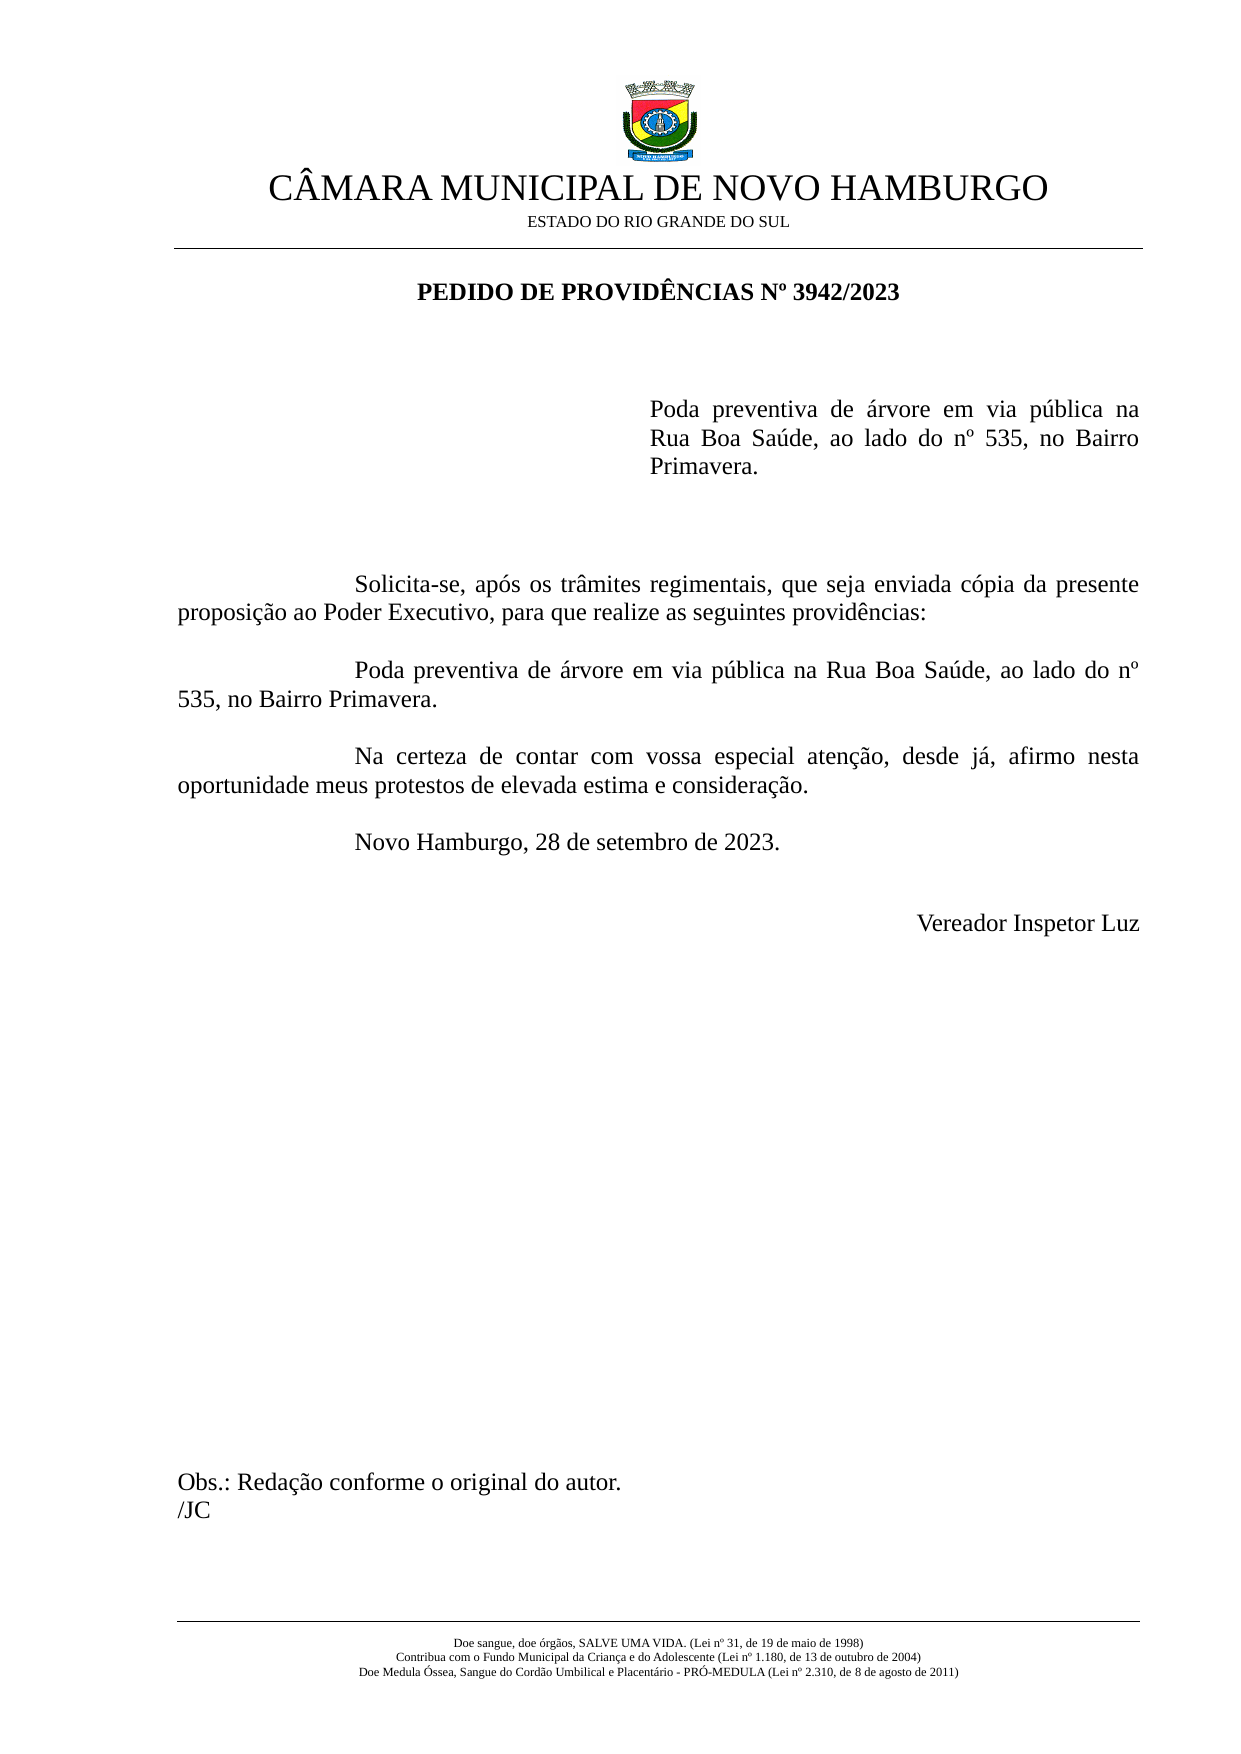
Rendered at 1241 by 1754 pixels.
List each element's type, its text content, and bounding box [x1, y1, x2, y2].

text Novo Hamburgo, 28 de setembro de 2023. [177, 827, 1140, 856]
text /JC [177, 1495, 1140, 1524]
text Vereador Inspetor Luz [177, 908, 1140, 937]
text Obs.: Redação conforme o original do autor. [177, 1467, 1140, 1495]
text Na certeza de contar com vossa especial atenção, desde já, afirmo nesta oportunidade meus protestos de elevada estima e consideração. [177, 741, 1140, 799]
text Poda preventiva de árvore em via pública na Rua Boa Saúde, ao lado do nº 535, no Bairro Primavera. [177, 655, 1140, 712]
text Solicita-se, após os trâmites regimentais, que seja enviada cópia da presente proposição ao Poder Executivo, para que realize as seguintes providências: [177, 569, 1140, 626]
text Poda preventiva de árvore em via pública na Rua Boa Saúde, ao lado do nº 535, no Bairro Primavera. [649, 394, 1140, 480]
picture [616, 75, 701, 166]
text PEDIDO DE PROVIDÊNCIAS Nº 3942/2023 [177, 277, 1140, 305]
